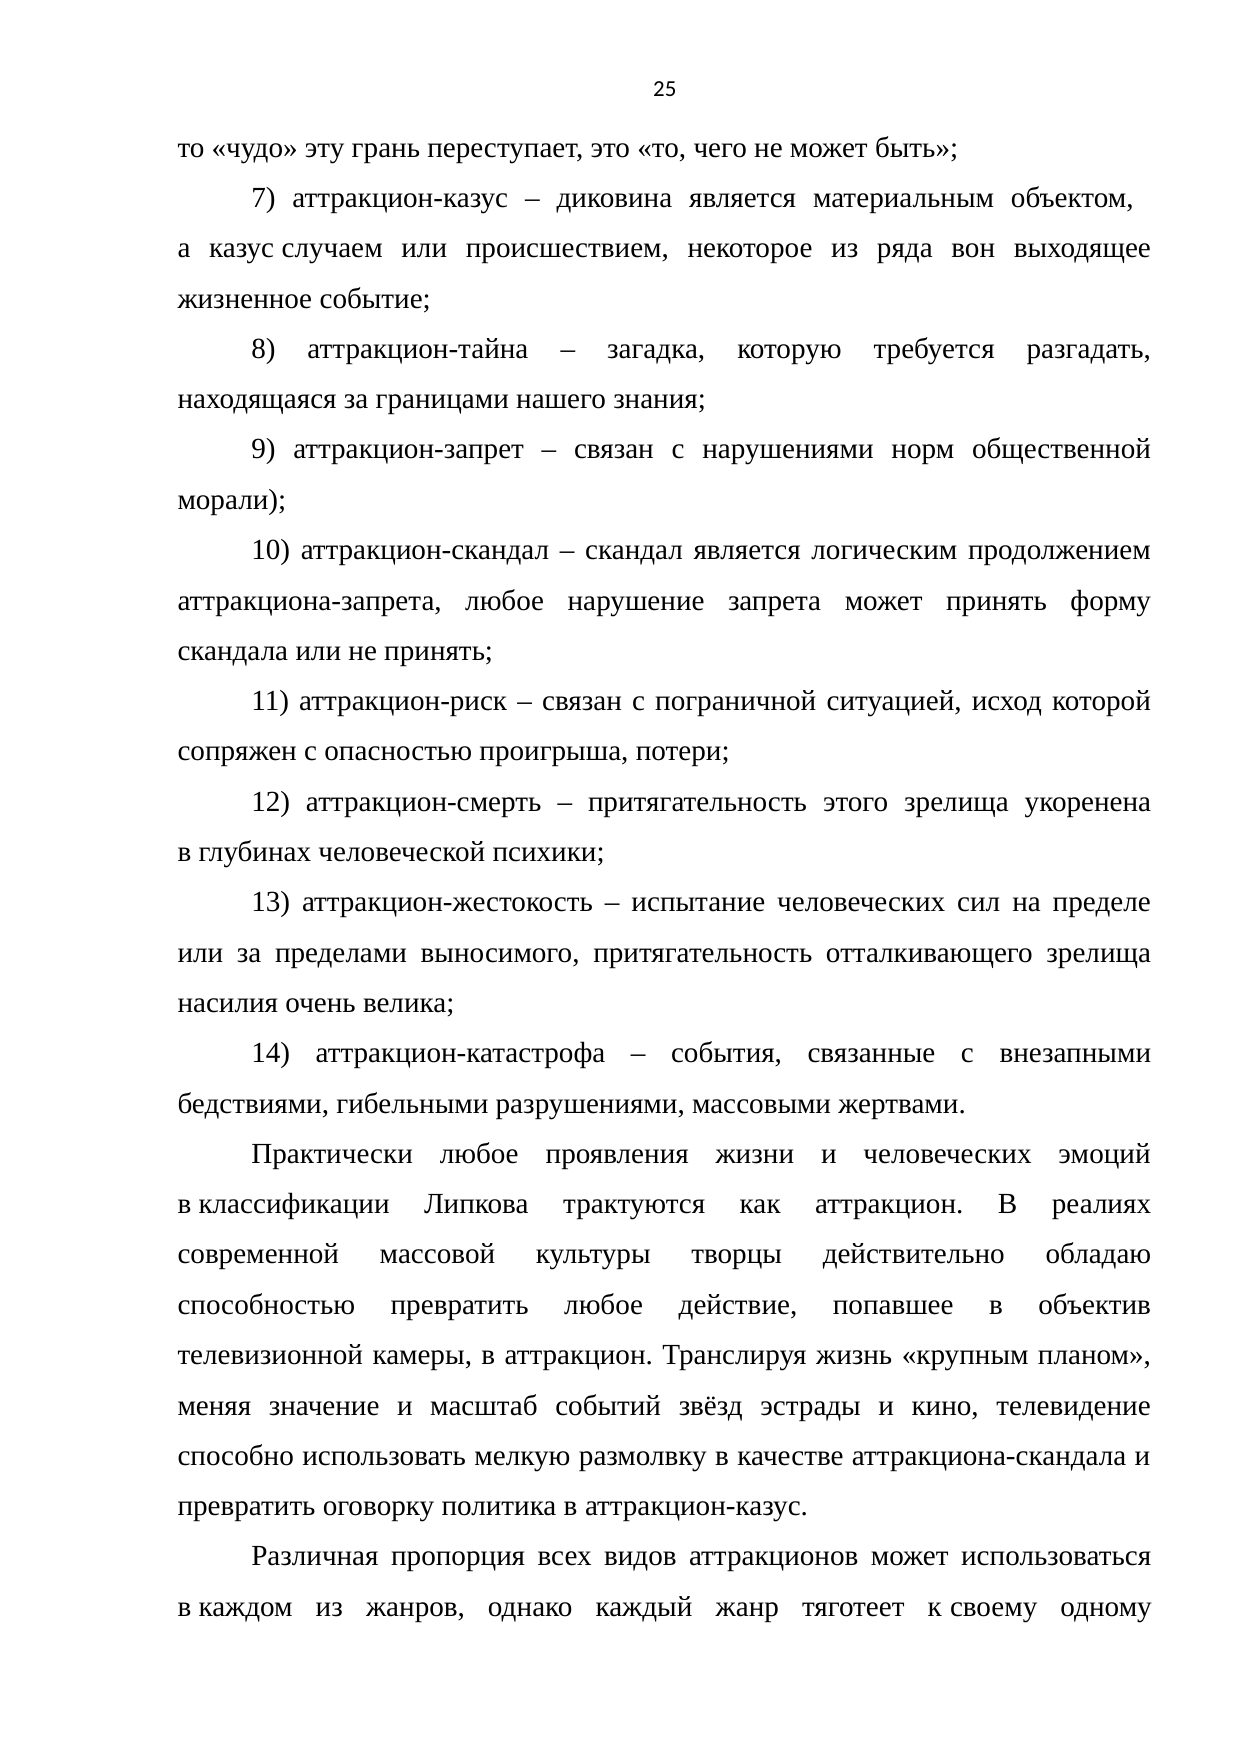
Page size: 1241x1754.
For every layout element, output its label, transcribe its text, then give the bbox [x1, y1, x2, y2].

text 11) аттракцион-риск – связан с пограничной ситуацией, исход которой сопряжен с опасностью проигрыша, потери; [177, 683, 1152, 767]
text 7) аттракцион-казус – диковина является материальным объектом, а казус случаем или происшествием, некоторое из ряда вон выходящее жизненное событие; [177, 180, 1152, 314]
text Практически любое проявления жизни и человеческих эмоций в классификации Липкова трактуются как аттракцион. В реалиях современной массовой культуры творцы действительно обладаю способностью превратить любое действие, попавшее в объектив телевизионной камеры, в аттракцион. Транслируя жизнь «крупным планом», меняя значение и масштаб событий звёзд эстрады и кино, телевидение способно использовать мелкую размолвку в качестве аттракциона-скандала и превратить оговорку политика в аттракцион-казус. [177, 1136, 1152, 1522]
text 9) аттракцион-запрет – связан с нарушениями норм общественной морали); [177, 432, 1152, 516]
text 14) аттракцион-катастрофа – события, связанные с внезапными бедствиями, гибельными разрушениями, массовыми жертвами. [177, 1035, 1152, 1119]
text 10) аттракцион-скандал – скандал является логическим продолжением аттракциона-запрета, любое нарушение запрета может принять форму скандала или не принять; [177, 532, 1152, 666]
text 13) аттракцион-жестокость – испытание человеческих сил на пределе или за пределами выносимого, притягательность отталкивающего зрелища насилия очень велика; [177, 884, 1152, 1019]
text 8) аттракцион-тайна – загадка, которую требуется разгадать, находящаяся за границами нашего знания; [177, 331, 1152, 415]
text Различная пропорция всех видов аттракционов может использоваться в каждом из жанров, однако каждый жанр тяготеет к своему одному [177, 1538, 1152, 1622]
text 12) аттракцион-смерть – притягательность этого зрелища укоренена в глубинах человеческой психики; [177, 784, 1152, 868]
text то «чудо» эту грань переступает, это «то, чего не может быть»; [177, 130, 1152, 163]
